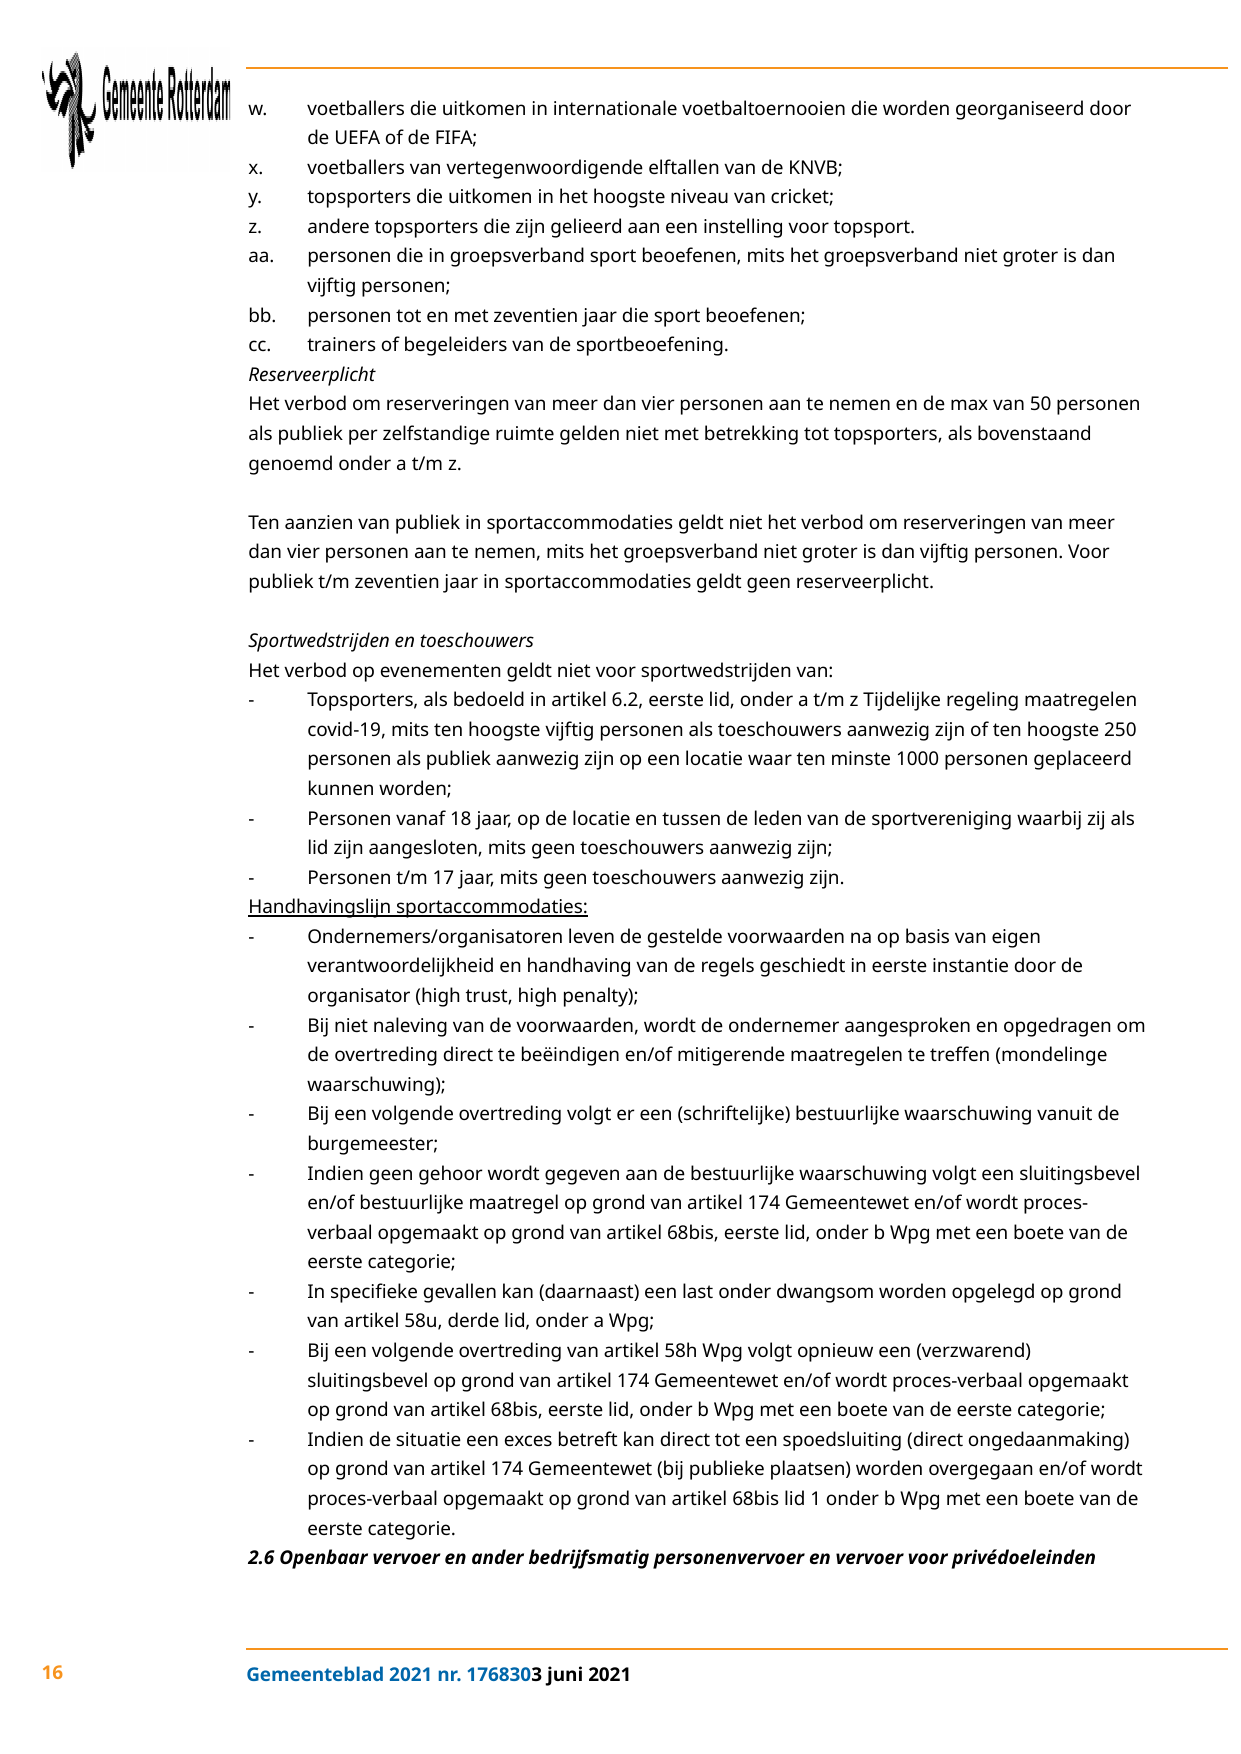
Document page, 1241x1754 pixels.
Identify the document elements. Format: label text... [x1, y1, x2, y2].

list Bij een volgende overtreding volgt er een (schriftelijke) bestuurlijke waarschuwing vanuit de burgemeester; [248, 1101, 1152, 1156]
list Bij een volgende overtreding van artikel 58h Wpg volgt opnieuw een (verzwarend) sluitingsbevel op grond van artikel 174 Gemeentewet en/of wordt proces-verbaal opgemaakt op grond van artikel 68bis, eerste lid, onder b Wpg met een boete van de eerste categorie; [248, 1337, 1152, 1422]
text Handhavingslijn sportaccommodaties: [248, 893, 1152, 919]
list personen tot en met zeventien jaar die sport beoefenen; [248, 302, 1152, 328]
list In specifieke gevallen kan (daarnaast) een last onder dwangsom worden opgelegd op grond van artikel 58u, derde lid, onder a Wpg; [248, 1278, 1152, 1333]
list Ondernemers/organisatoren leven de gestelde voorwaarden na op basis van eigen verantwoordelijkheid en handhaving van de regels geschiedt in eerste instantie door de organisator (high trust, high penalty); [248, 923, 1152, 1008]
list Indien de situatie een exces betreft kan direct tot een spoedsluiting (direct ongedaanmaking) op grond van artikel 174 Gemeentewet (bij publieke plaatsen) worden overgegaan en/of wordt proces-verbaal opgemaakt op grond van artikel 68bis lid 1 onder b Wpg met een boete van de eerste categorie. [248, 1426, 1152, 1541]
text Reserveerplicht [248, 361, 1152, 387]
list Indien geen gehoor wordt gegeven aan de bestuurlijke waarschuwing volgt een sluitingsbevel en/of bestuurlijke maatregel op grond van artikel 174 Gemeentewet en/of wordt proces-verbaal opgemaakt op grond van artikel 68bis, eerste lid, onder b Wpg met een boete van de eerste categorie; [248, 1160, 1152, 1274]
list Topsporters, als bedoeld in artikel 6.2, eerste lid, onder a t/m z Tijdelijke regeling maatregelen covid-19, mits ten hoogste vijftig personen als toeschouwers aanwezig zijn of ten hoogste 250 personen als publiek aanwezig zijn op een locatie waar ten minste 1000 personen geplaceerd kunnen worden; [248, 686, 1152, 801]
text Het verbod op evenementen geldt niet voor sportwedstrijden van: [248, 657, 1152, 683]
picture [41, 47, 231, 172]
text Sportwedstrijden en toeschouwers [248, 627, 1152, 653]
list trainers of begeleiders van de sportbeoefening. [248, 331, 1152, 357]
text Ten aanzien van publiek in sportaccommodaties geldt niet het verbod om reserveringen van meer dan vier personen aan te nemen, mits het groepsverband niet groter is dan vijftig personen. Voor publiek t/m zeventien jaar in sportaccommodaties geldt geen reserveerplicht. [248, 509, 1152, 594]
list topsporters die uitkomen in het hoogste niveau van cricket; [248, 183, 1152, 209]
text 2.6 Openbaar vervoer en ander bedrijfsmatig personenvervoer en vervoer voor privédoeleinden [248, 1544, 1152, 1570]
list voetballers van vertegenwoordigende elftallen van de KNVB; [248, 154, 1152, 180]
list andere topsporters die zijn gelieerd aan een instelling voor topsport. [248, 213, 1152, 239]
list voetballers die uitkomen in internationale voetbaltoernooien die worden georganiseerd door de UEFA of de FIFA; [248, 95, 1152, 150]
text Het verbod om reserveringen van meer dan vier personen aan te nemen en de max van 50 personen als publiek per zelfstandige ruimte gelden niet met betrekking tot topsporters, als bovenstaand genoemd onder a t/m z. [248, 391, 1152, 476]
list Personen t/m 17 jaar, mits geen toeschouwers aanwezig zijn. [248, 864, 1152, 890]
list Bij niet naleving van de voorwaarden, wordt de ondernemer aangesproken en opgedragen om de overtreding direct te beëindigen en/of mitigerende maatregelen te treffen (mondelinge waarschuwing); [248, 1012, 1152, 1097]
list Personen vanaf 18 jaar, op de locatie en tussen de leden van de sportvereniging waarbij zij als lid zijn aangesloten, mits geen toeschouwers aanwezig zijn; [248, 805, 1152, 860]
list personen die in groepsverband sport beoefenen, mits het groepsverband niet groter is dan vijftig personen; [248, 243, 1152, 298]
